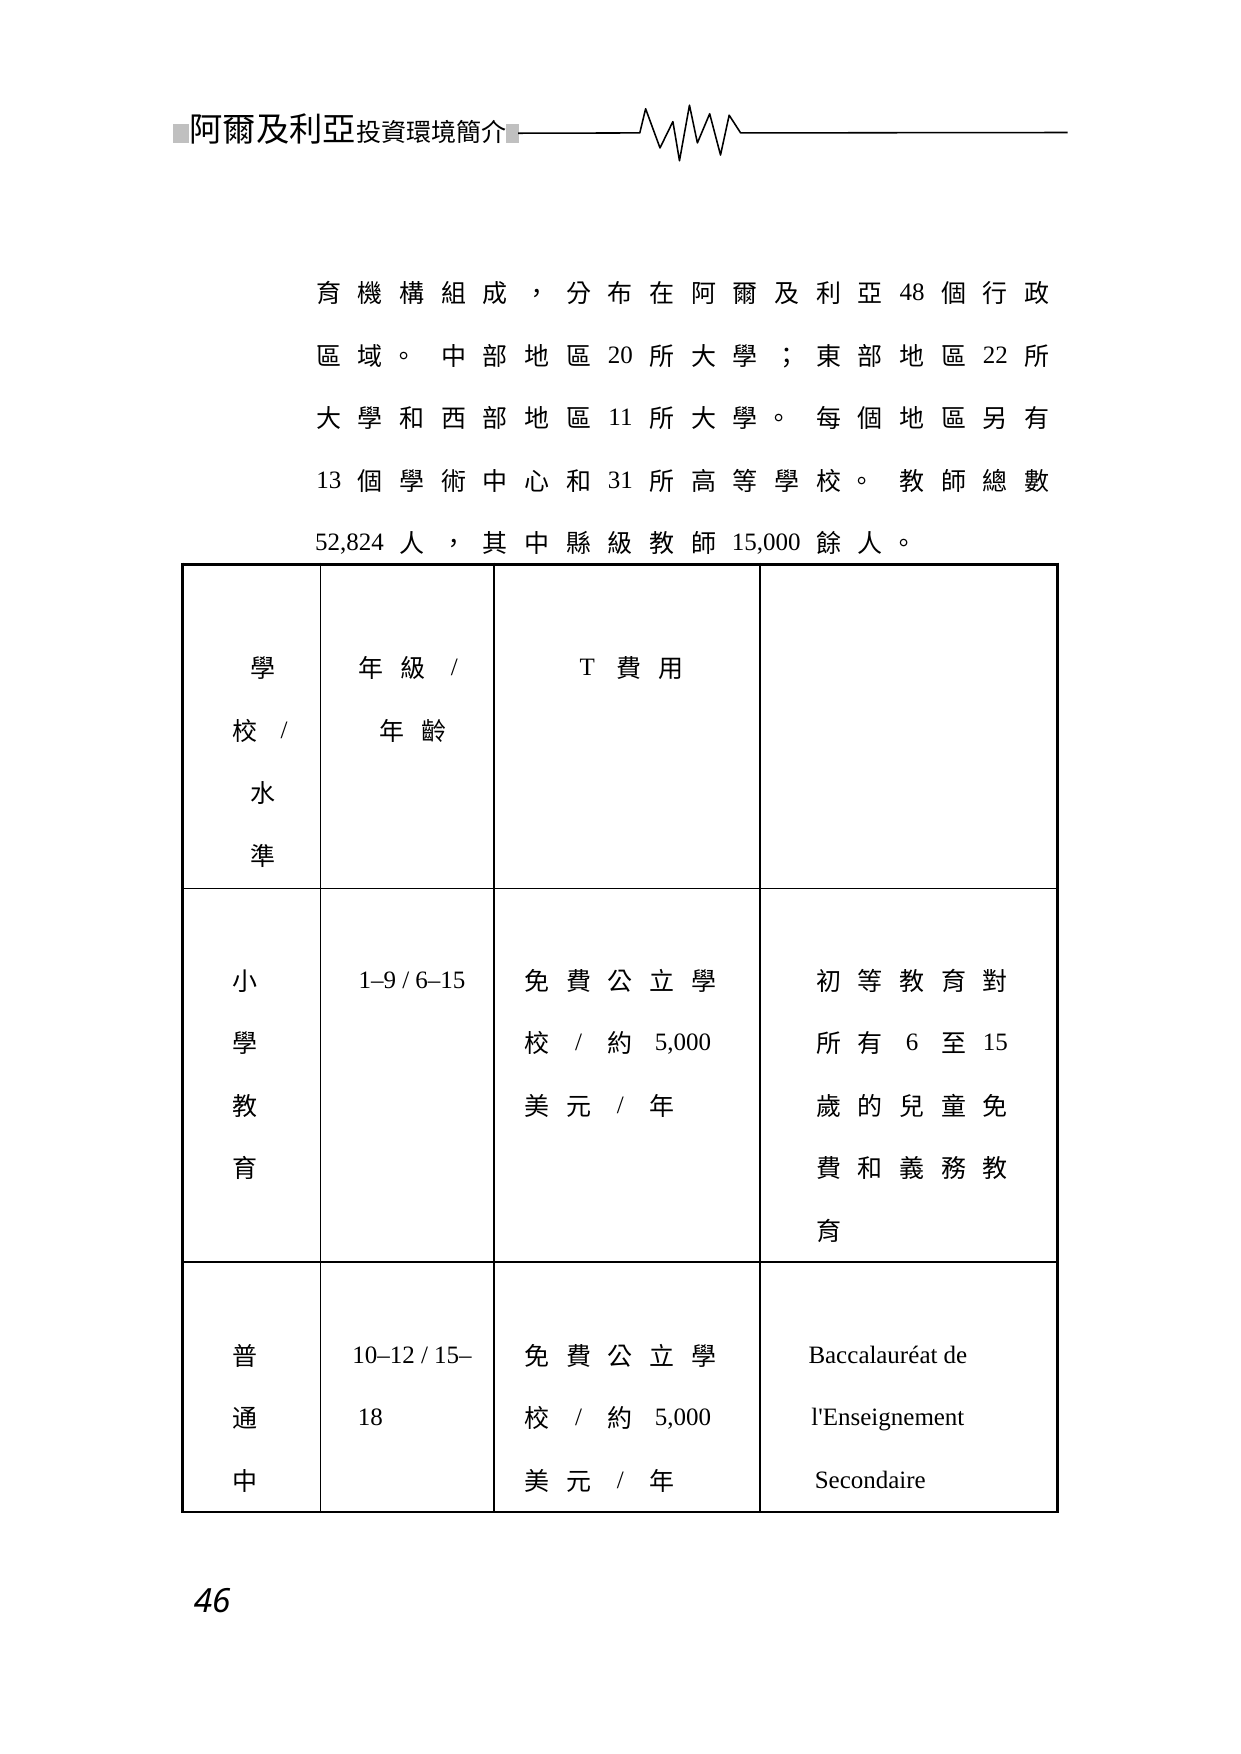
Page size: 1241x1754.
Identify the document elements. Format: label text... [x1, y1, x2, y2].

table_cell 小學教育 [184, 889, 320, 1261]
table_header T費用 [495, 566, 759, 888]
table_header [761, 566, 1056, 888]
table_cell 普通中 [184, 1263, 320, 1511]
table_cell 1–9 / 6–15 [321, 889, 493, 1261]
table_cell 免費公立學校/約5,000美元/年 [495, 1263, 759, 1511]
text 育機構組成，分布在阿爾及利亞48個行政區域。中部地區20所大學；東部地區22所大學和西部地區11所大學。每個地區另有13個學術中心和31所高等學校。教師總數52,824人，其中縣級教師15,000餘人。 [281, 250, 1058, 563]
table_header 年級/年齡 [321, 566, 493, 888]
table_cell 初等教育對所有6至15歲的兒童免費和義務教育 [761, 889, 1056, 1261]
table_header 學校/水準 [184, 566, 320, 888]
table_cell 免費公立學校/約5,000美元/年 [495, 889, 759, 1261]
table_cell 10–12 / 15–18 [321, 1263, 493, 1511]
table_cell Baccalauréat de l'Enseignement Secondaire [761, 1263, 1056, 1511]
